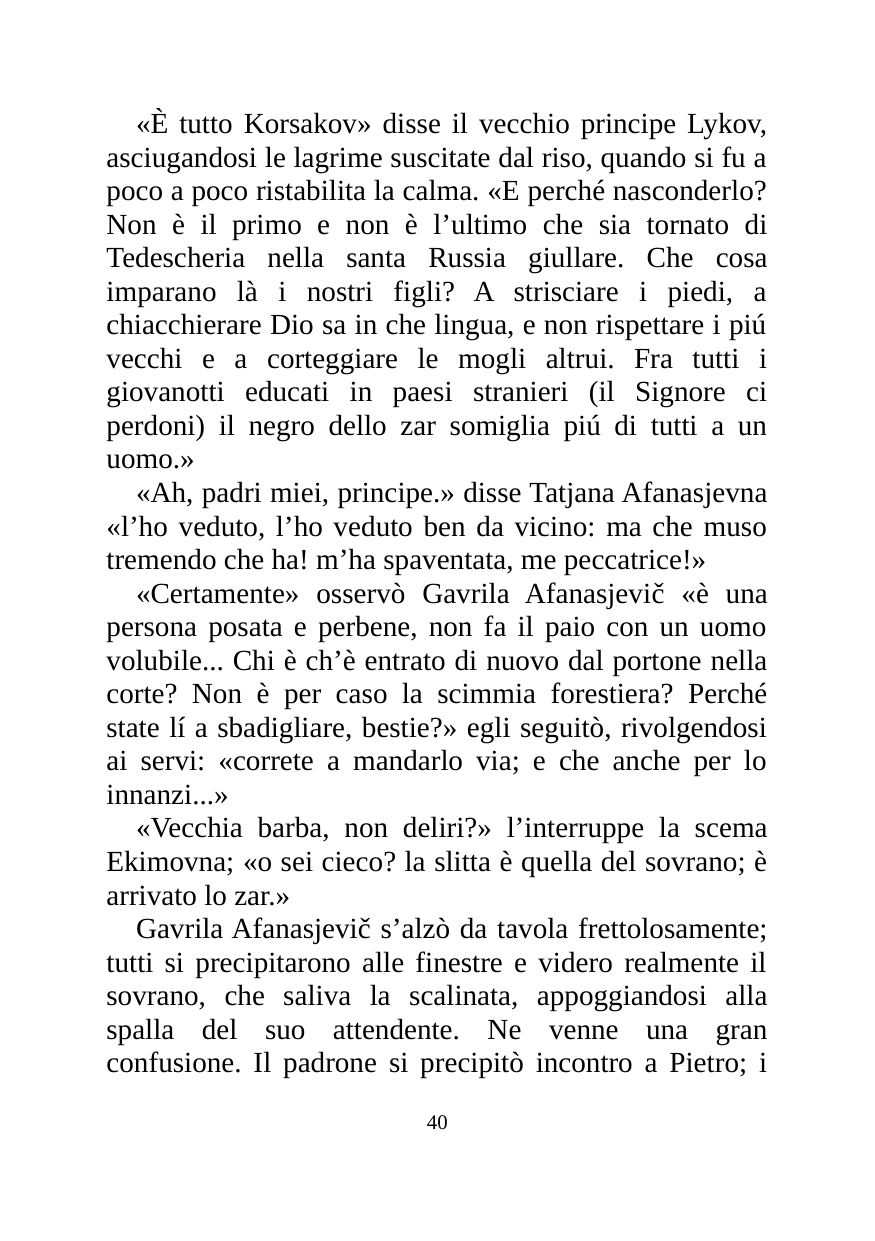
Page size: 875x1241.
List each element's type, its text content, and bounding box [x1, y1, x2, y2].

text «È tutto Korsakov» disse il vecchio principe Lykov, asciugandosi le lagrime suscitate dal riso, quando si fu a poco a poco ristabilita la calma. «E perché nasconderlo? Non è il primo e non è l’ultimo che sia tornato di Tedescheria nella santa Russia giullare. Che cosa imparano là i nostri figli? A strisciare i piedi, a chiacchierare Dio sa in che lingua, e non rispettare i piú vecchi e a corteggiare le mogli altrui. Fra tutti i giovanotti educati in paesi stranieri (il Signore ci perdoni) il negro dello zar somiglia piú di tutti a un uomo.» [106, 106, 768, 475]
text «Ah, padri miei, principe.» disse Tatjana Afanasjevna «l’ho veduto, l’ho veduto ben da vicino: ma che muso tremendo che ha! m’ha spaventata, me peccatrice!» [106, 475, 768, 576]
text «Vecchia barba, non deliri?» l’interruppe la scema Ekimovna; «o sei cieco? la slitta è quella del sovrano; è arrivato lo zar.» [106, 811, 768, 911]
text Gavrila Afanasjevič s’alzò da tavola frettolosamente; tutti si precipitarono alle finestre e videro realmente il sovrano, che saliva la scalinata, appoggiandosi alla spalla del suo attendente. Ne venne una gran confusione. Il padrone si precipitò incontro a Pietro; i [106, 911, 768, 1079]
text «Certamente» osservò Gavrila Afanasjevič «è una persona posata e perbene, non fa il paio con un uomo volubile... Chi è ch’è entrato di nuovo dal portone nella corte? Non è per caso la scimmia forestiera? Perché state lí a sbadigliare, bestie?» egli seguitò, rivolgendosi ai servi: «correte a mandarlo via; e che anche per lo innanzi...» [106, 576, 768, 811]
